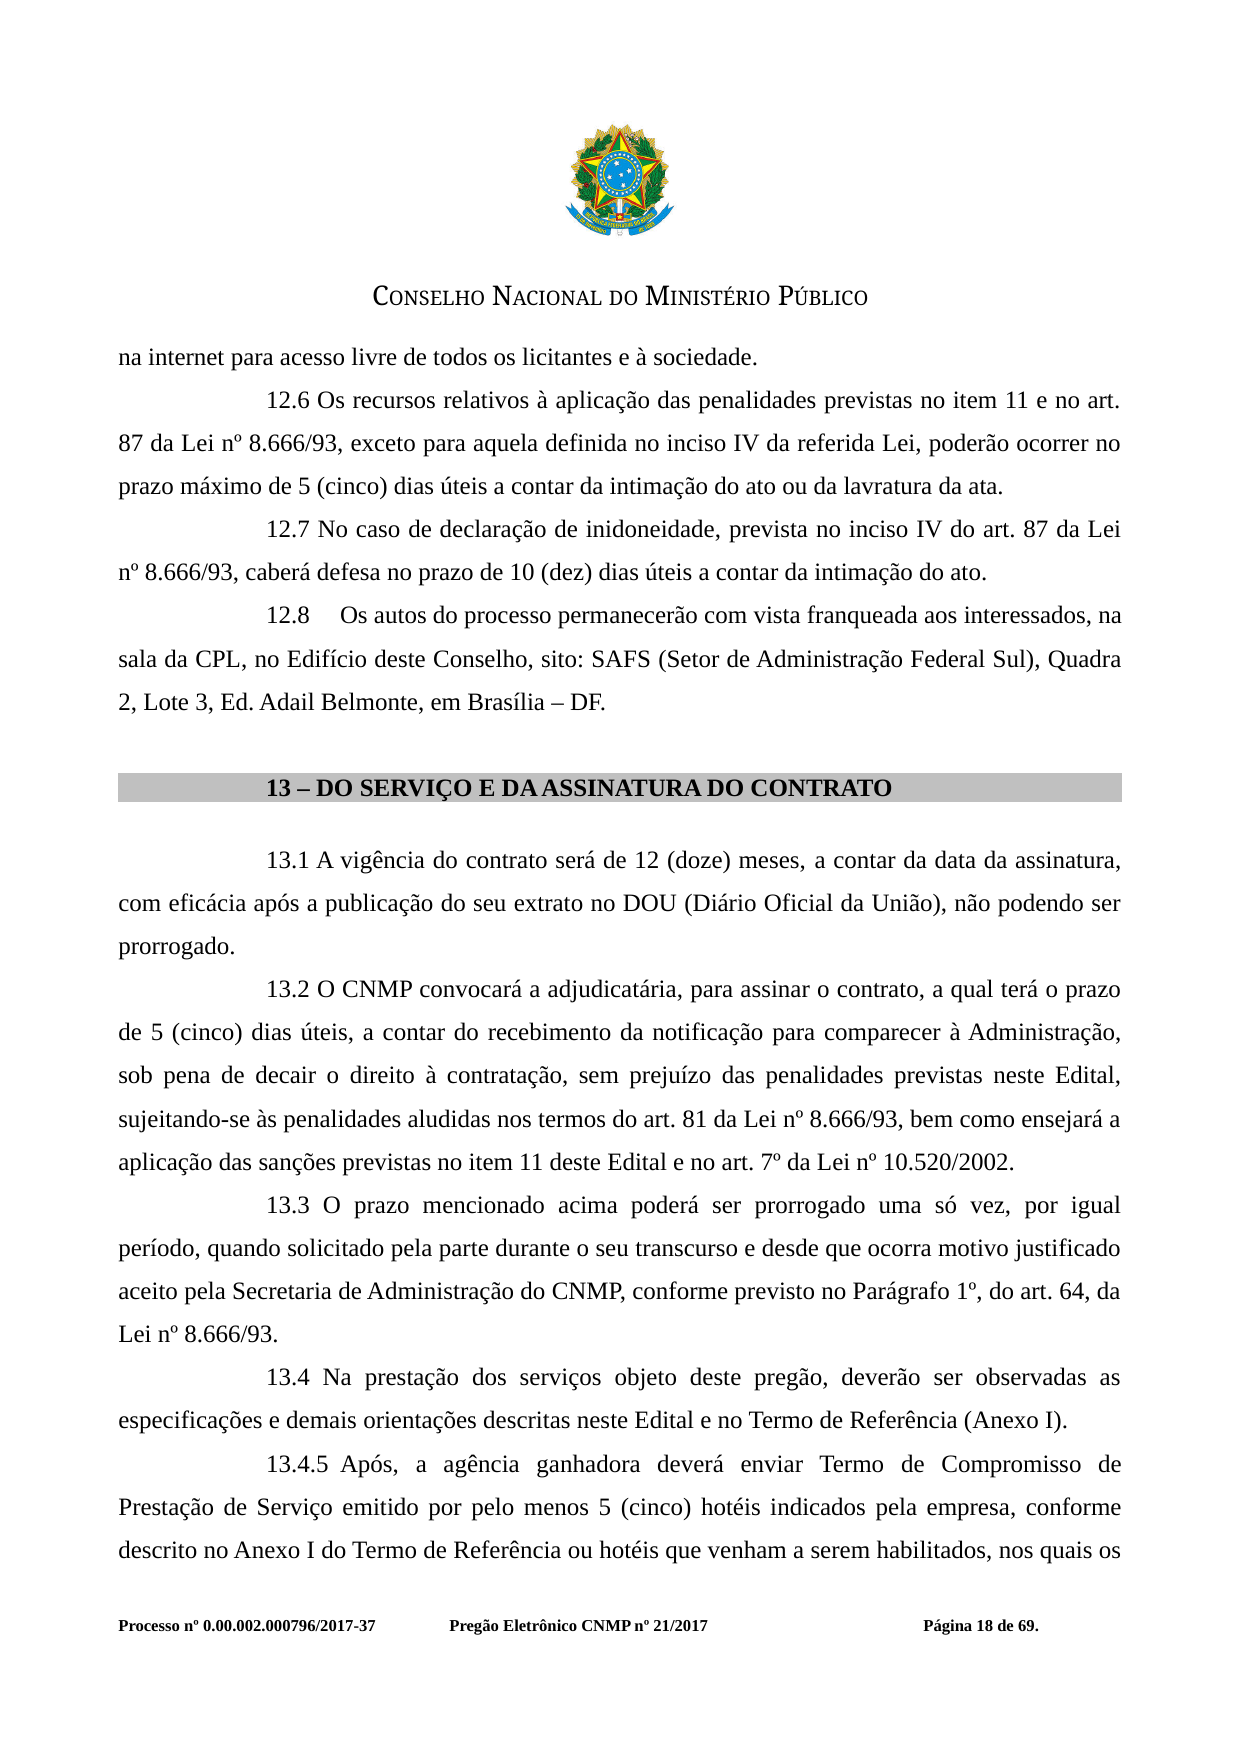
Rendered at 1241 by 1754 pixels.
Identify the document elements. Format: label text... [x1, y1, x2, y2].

text 13 – DO SERVIÇO E DA ASSINATURA DO CONTRATO [118, 773, 1122, 802]
text na internet para acesso livre de todos os licitantes e à sociedade. [118, 342, 1122, 371]
text 13.2 O CNMP convocará a adjudicatária, para assinar o contrato, a qual terá o prazo de 5 (cinco) dias úteis, a contar do recebimento da notificação para comparecer à Administração, sob pena de decair o direito à contratação, sem prejuízo das penalidades previstas neste Edital, sujeitando-se às penalidades aludidas nos termos do art. 81 da Lei nº 8.666/93, bem como ensejará a aplicação das sanções previstas no item 11 deste Edital e no art. 7º da Lei nº 10.520/2002. [118, 974, 1122, 1176]
text 13.1 A vigência do contrato será de 12 (doze) meses, a contar da data da assinatura, com eficácia após a publicação do seu extrato no DOU (Diário Oficial da União), não podendo ser prorrogado. [118, 845, 1122, 960]
text 12.7 No caso de declaração de inidoneidade, prevista no inciso IV do art. 87 da Lei nº 8.666/93, caberá defesa no prazo de 10 (dez) dias úteis a contar da intimação do ato. [118, 514, 1122, 586]
text 12.6 Os recursos relativos à aplicação das penalidades previstas no item 11 e no art. 87 da Lei nº 8.666/93, exceto para aquela definida no inciso IV da referida Lei, poderão ocorrer no prazo máximo de 5 (cinco) dias úteis a contar da intimação do ato ou da lavratura da ata. [118, 385, 1122, 500]
text 13.4.5 Após, a agência ganhadora deverá enviar Termo de Compromisso de Prestação de Serviço emitido por pelo menos 5 (cinco) hotéis indicados pela empresa, conforme descrito no Anexo I do Termo de Referência ou hotéis que venham a serem habilitados, nos quais os [118, 1449, 1122, 1564]
text 13.4 Na prestação dos serviços objeto deste pregão, deverão ser observadas as especificações e demais orientações descritas neste Edital e no Termo de Referência (Anexo I). [118, 1362, 1122, 1434]
list Os autos do processo permanecerão com vista franqueada aos interessados, na sala da CPL, no Edifício deste Conselho, sito: SAFS (Setor de Administração Federal Sul), Quadra 2, Lote 3, Ed. Adail Belmonte, em Brasília – DF. [118, 601, 1122, 716]
text 13.3 O prazo mencionado acima poderá ser prorrogado uma só vez, por igual período, quando solicitado pela parte durante o seu transcurso e desde que ocorra motivo justificado aceito pela Secretaria de Administração do CNMP, conforme previsto no Parágrafo 1º, do art. 64, da Lei nº 8.666/93. [118, 1190, 1122, 1348]
